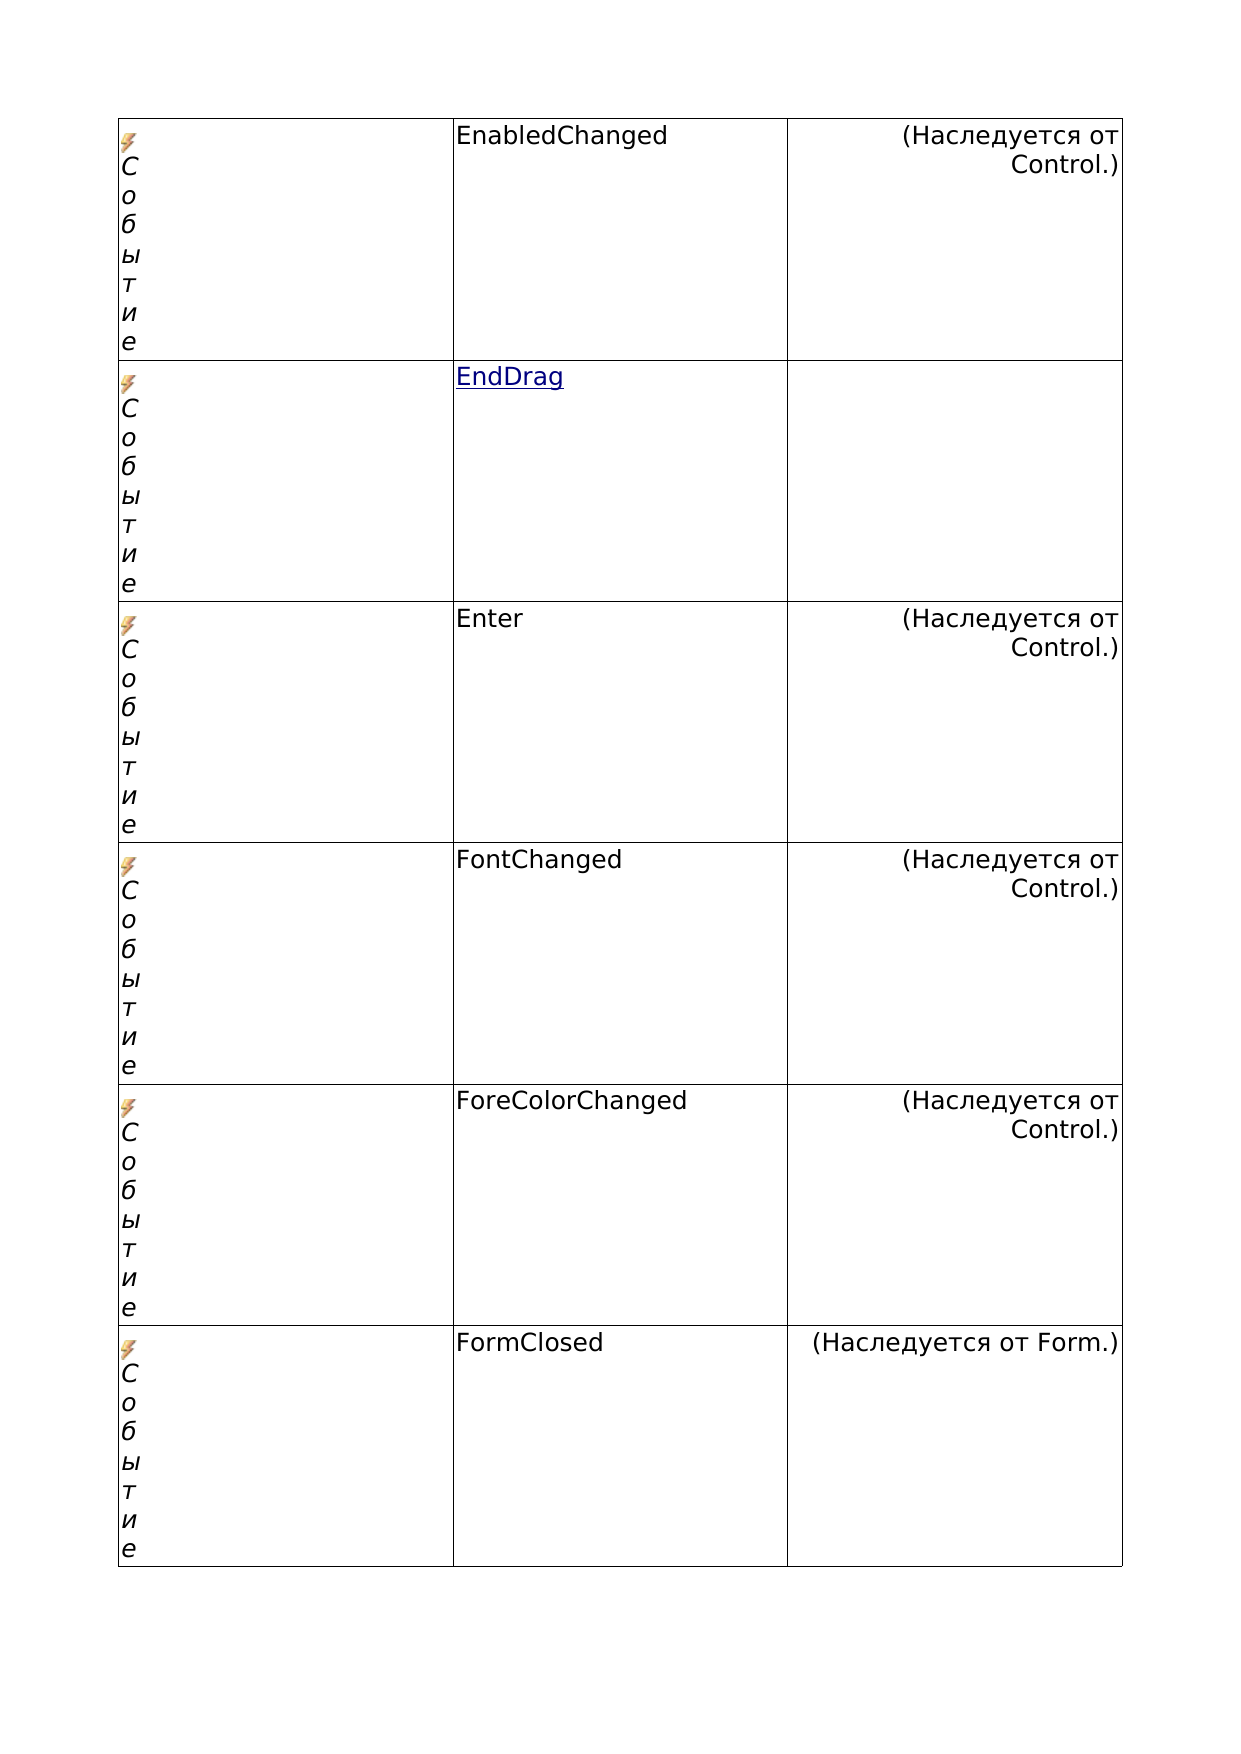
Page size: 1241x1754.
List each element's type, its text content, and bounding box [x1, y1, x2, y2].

table_cell EnabledChanged [454, 119, 787, 359]
table_cell Enter [454, 602, 787, 842]
table_cell [119, 1085, 453, 1325]
picture [121, 857, 137, 877]
picture [121, 1099, 137, 1118]
table_cell [119, 361, 453, 601]
table_cell FontChanged [454, 843, 787, 1083]
table_cell [119, 602, 453, 842]
table_cell (Наследуется от Control.) [788, 602, 1122, 842]
table_cell (Наследуется от Form.) [788, 1326, 1122, 1566]
table_cell [119, 1326, 453, 1566]
table_cell [788, 361, 1122, 601]
picture [121, 133, 137, 153]
table_cell [119, 119, 453, 359]
table_cell [119, 843, 453, 1083]
picture [121, 375, 137, 394]
picture [121, 1340, 137, 1360]
table_cell (Наследуется от Control.) [788, 119, 1122, 359]
picture [121, 616, 137, 636]
table_cell FormClosed [454, 1326, 787, 1566]
table_cell (Наследуется от Control.) [788, 1085, 1122, 1325]
table_cell ForeColorChanged [454, 1085, 787, 1325]
table_cell (Наследуется от Control.) [788, 843, 1122, 1083]
table_cell EndDrag [454, 361, 787, 601]
